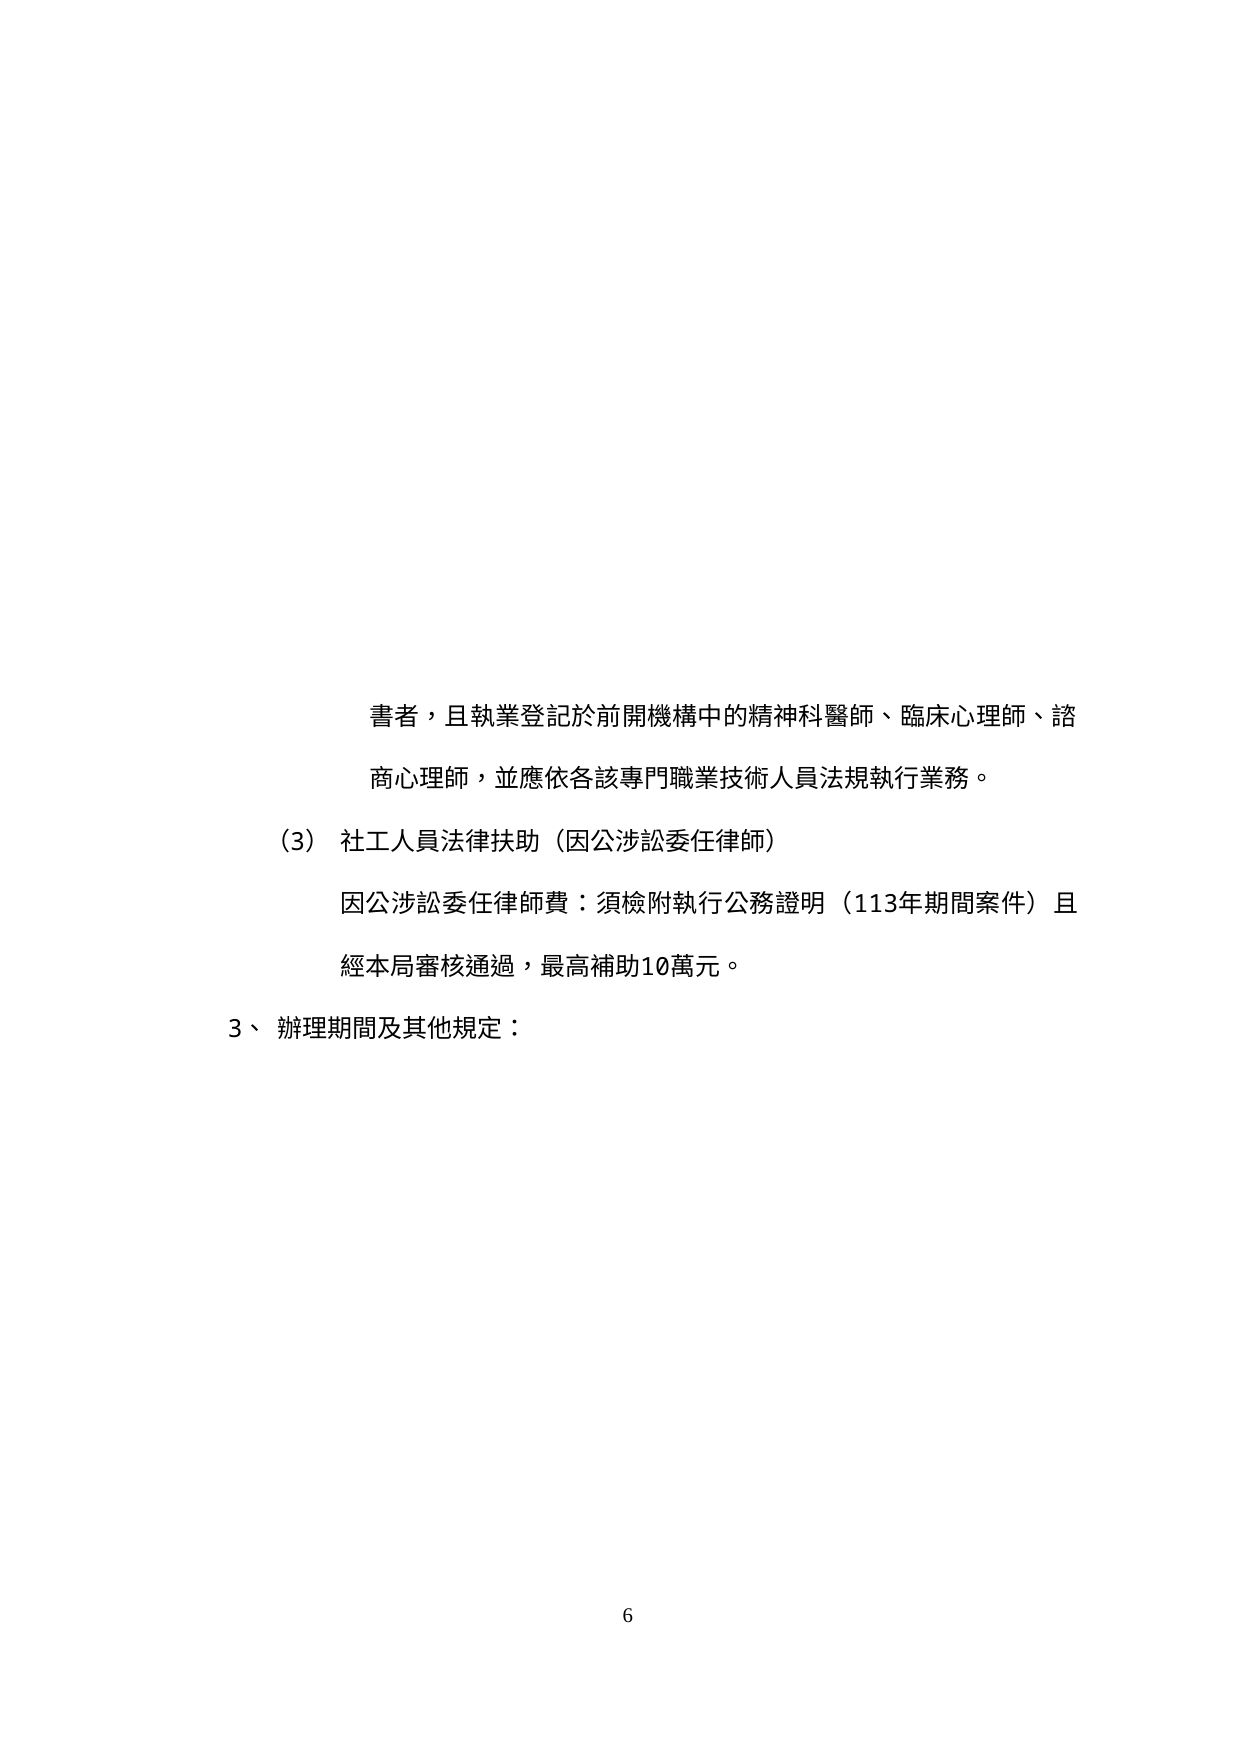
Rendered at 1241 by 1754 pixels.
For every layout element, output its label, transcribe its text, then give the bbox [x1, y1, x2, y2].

text 因公涉訟委任律師費：須檢附執行公務證明（113年期間案件）且經本局審核通過，最高補助10萬元。 [340, 860, 1078, 985]
list 社工人員法律扶助（因公涉訟委任律師） [265, 798, 1078, 860]
list 辦理期間及其他規定： [227, 985, 1078, 1048]
text 書者，且執業登記於前開機構中的精神科醫師、臨床心理師、諮商心理師，並應依各該專門職業技術人員法規執行業務。 [177, 673, 1078, 798]
